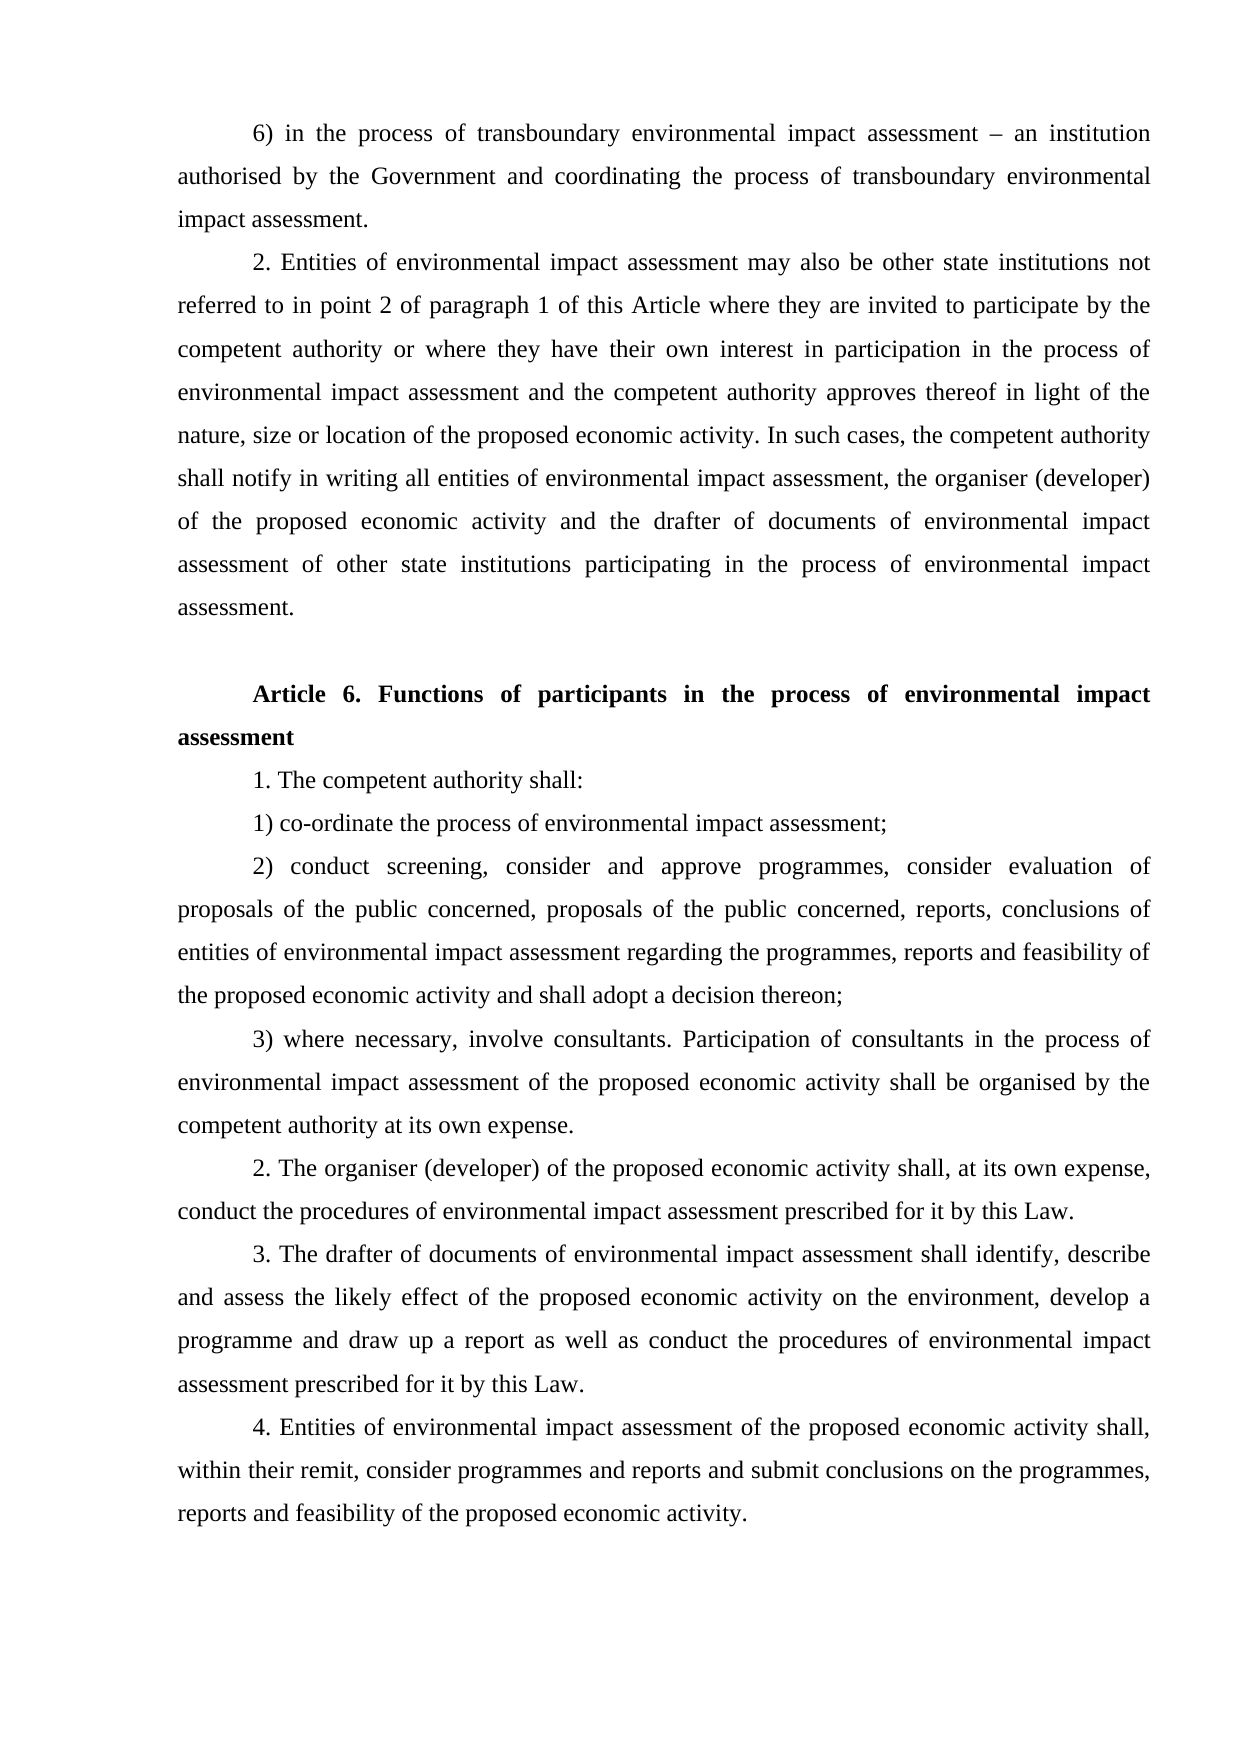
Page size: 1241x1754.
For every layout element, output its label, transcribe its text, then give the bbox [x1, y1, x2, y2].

text 3) where necessary, involve consultants. Participation of consultants in the process of environmental impact assessment of the proposed economic activity shall be organised by the competent authority at its own expense. [177, 1024, 1152, 1139]
text 2) conduct screening, consider and approve programmes, consider evaluation of proposals of the public concerned, proposals of the public concerned, reports, conclusions of entities of environmental impact assessment regarding the programmes, reports and feasibility of the proposed economic activity and shall adopt a decision thereon; [177, 851, 1152, 1009]
text 1) co-ordinate the process of environmental impact assessment; [177, 808, 1152, 837]
text Article 6. Functions of participants in the process of environmental impact assessment [177, 679, 1152, 751]
text 2. The organiser (developer) of the proposed economic activity shall, at its own expense, conduct the procedures of environmental impact assessment prescribed for it by this Law. [177, 1153, 1152, 1225]
text 3. The drafter of documents of environmental impact assessment shall identify, describe and assess the likely effect of the proposed economic activity on the environment, develop a programme and draw up a report as well as conduct the procedures of environmental impact assessment prescribed for it by this Law. [177, 1239, 1152, 1397]
text 6) in the process of transboundary environmental impact assessment – an institution authorised by the Government and coordinating the process of transboundary environmental impact assessment. [177, 118, 1152, 233]
text 1. The competent authority shall: [177, 765, 1152, 794]
text 4. Entities of environmental impact assessment of the proposed economic activity shall, within their remit, consider programmes and reports and submit conclusions on the programmes, reports and feasibility of the proposed economic activity. [177, 1412, 1152, 1527]
text 2. Entities of environmental impact assessment may also be other state institutions not referred to in point 2 of paragraph 1 of this Article where they are invited to participate by the competent authority or where they have their own interest in participation in the process of environmental impact assessment and the competent authority approves thereof in light of the nature, size or location of the proposed economic activity. In such cases, the competent authority shall notify in writing all entities of environmental impact assessment, the organiser (developer) of the proposed economic activity and the drafter of documents of environmental impact assessment of other state institutions participating in the process of environmental impact assessment. [177, 247, 1152, 621]
